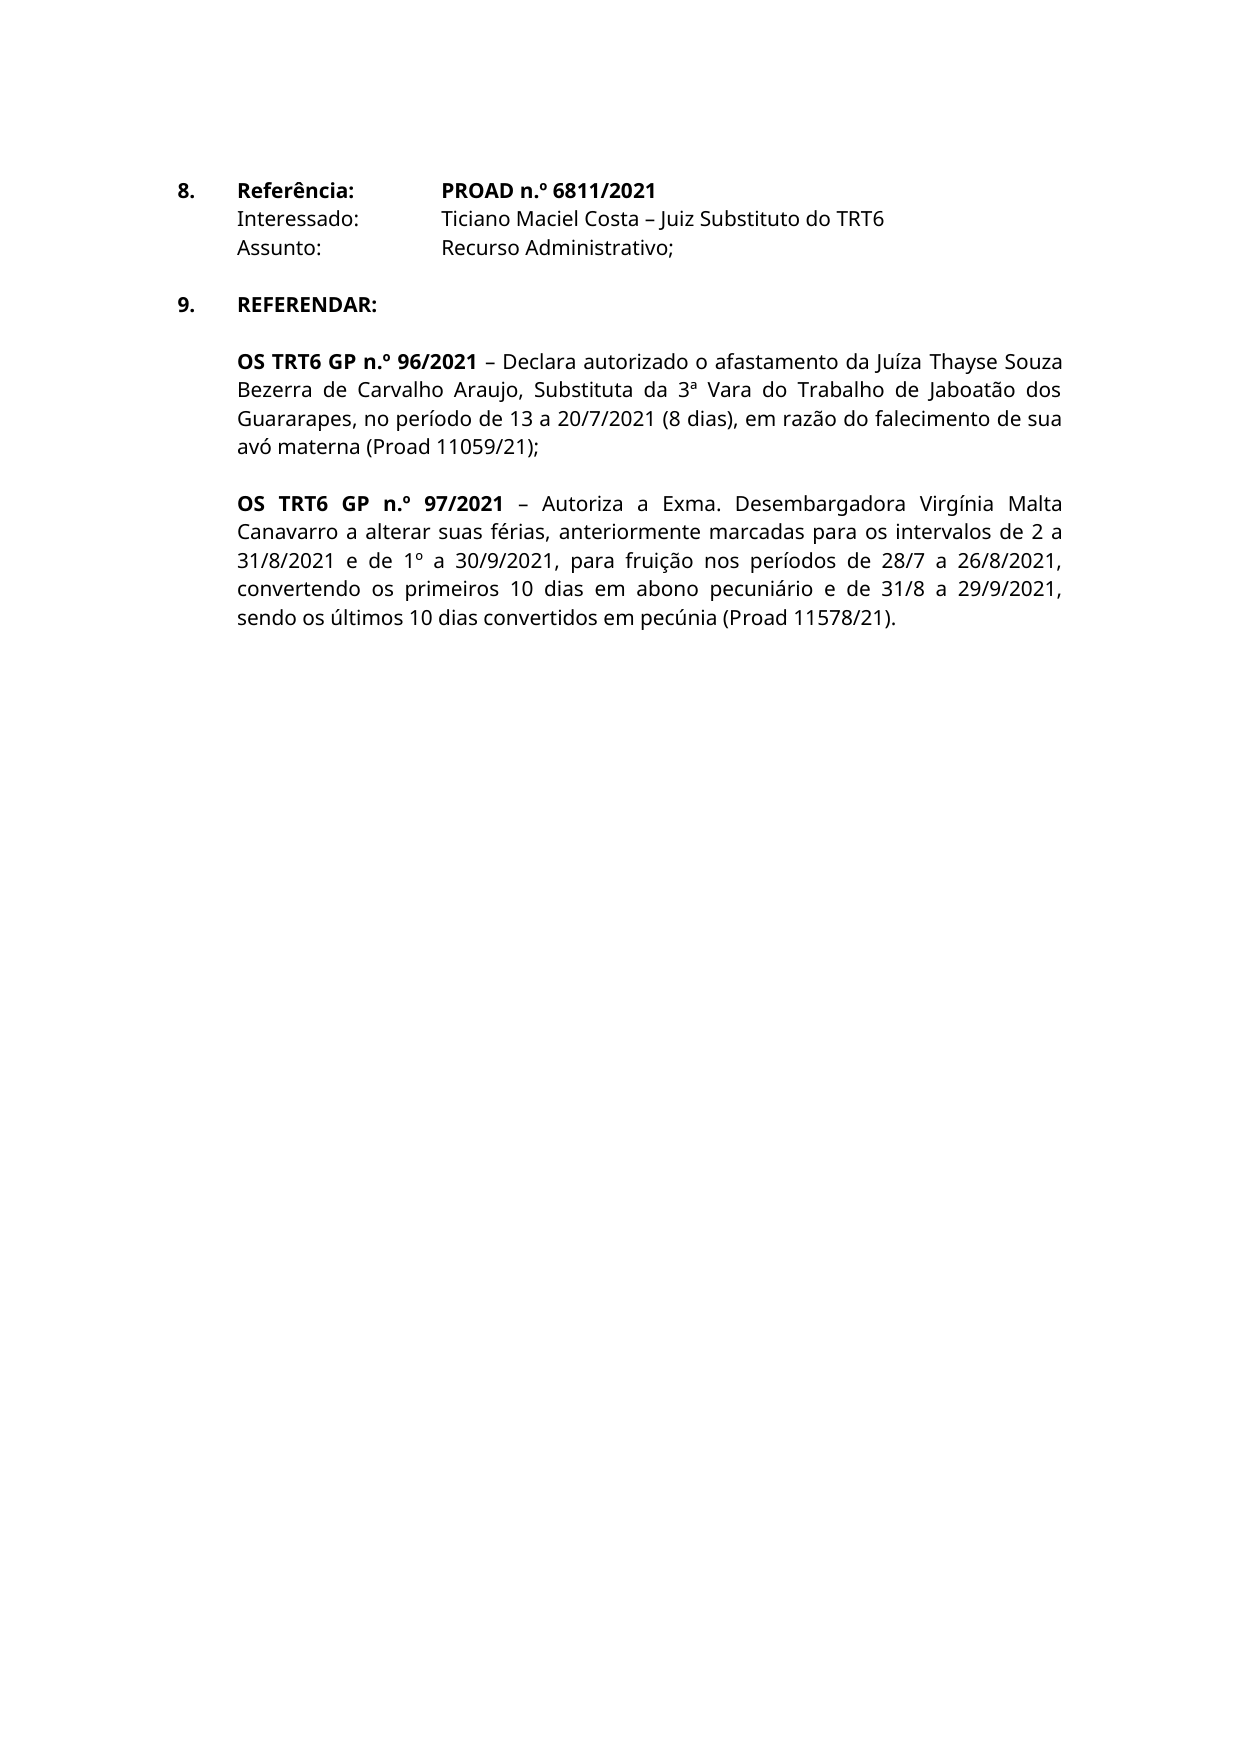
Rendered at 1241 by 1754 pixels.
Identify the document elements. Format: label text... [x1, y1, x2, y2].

table_cell Assunto: [226, 233, 430, 290]
table_cell [430, 148, 1074, 176]
table_cell Ticiano Maciel Costa – Juiz Substituto do TRT6 [430, 205, 1074, 233]
table_cell Interessado: [226, 205, 430, 233]
table_cell [226, 148, 430, 176]
table_cell Recurso Administrativo; [430, 233, 1074, 290]
table_cell PROAD n.º 6811/2021 [430, 176, 1074, 204]
table_cell 9. [166, 290, 226, 631]
table_cell REFERENDAR: OS TRT6 GP n.º 96/2021 – Declara autorizado o afastamento da Juíza Thayse Souza Bezerra de Carvalho Araujo, Substituta da 3ª Vara do Trabalho de Jaboatão dos Guararapes, no período de 13 a 20/7/2021 (8 dias), em razão do falecimento de sua avó materna (Proad 11059/21); OS TRT6 GP n.º 97/2021 – Autoriza a Exma. Desembargadora Virgínia Malta Canavarro a alterar suas férias, anteriormente marcadas para os intervalos de 2 a 31/8/2021 e de 1º a 30/9/2021, para fruição nos períodos de 28/7 a 26/8/2021, convertendo os primeiros 10 dias em abono pecuniário e de 31/8 a 29/9/2021, sendo os últimos 10 dias convertidos em pecúnia (Proad 11578/21). [226, 290, 1074, 631]
table_cell 8. [166, 176, 226, 290]
table_cell [166, 148, 226, 176]
table_cell Referência: [226, 176, 430, 204]
